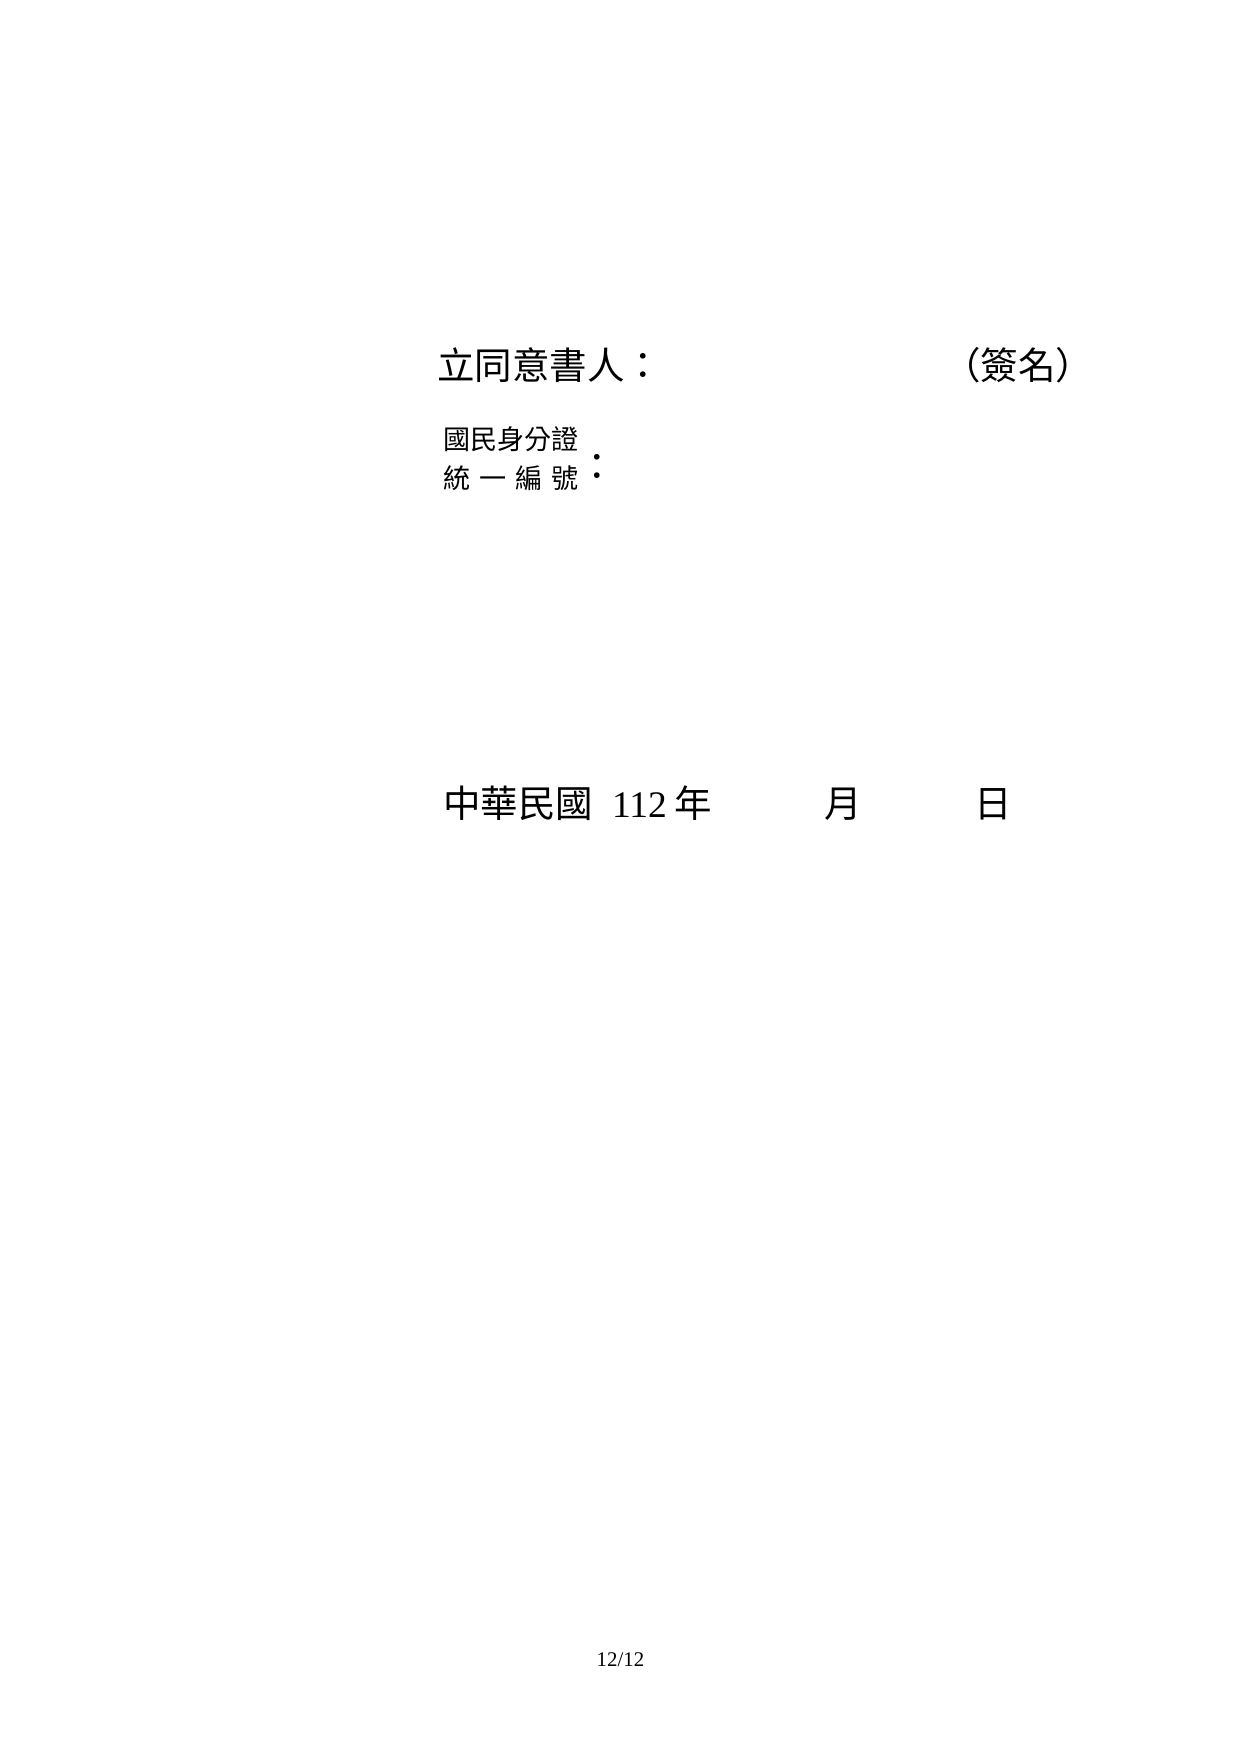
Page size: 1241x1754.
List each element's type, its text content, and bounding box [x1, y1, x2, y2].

text 國民身分證統一編號： [118, 384, 1122, 509]
text 中華民國 112年 月 日 [118, 759, 1122, 822]
text 立同意書人： （簽名） [118, 322, 1122, 384]
